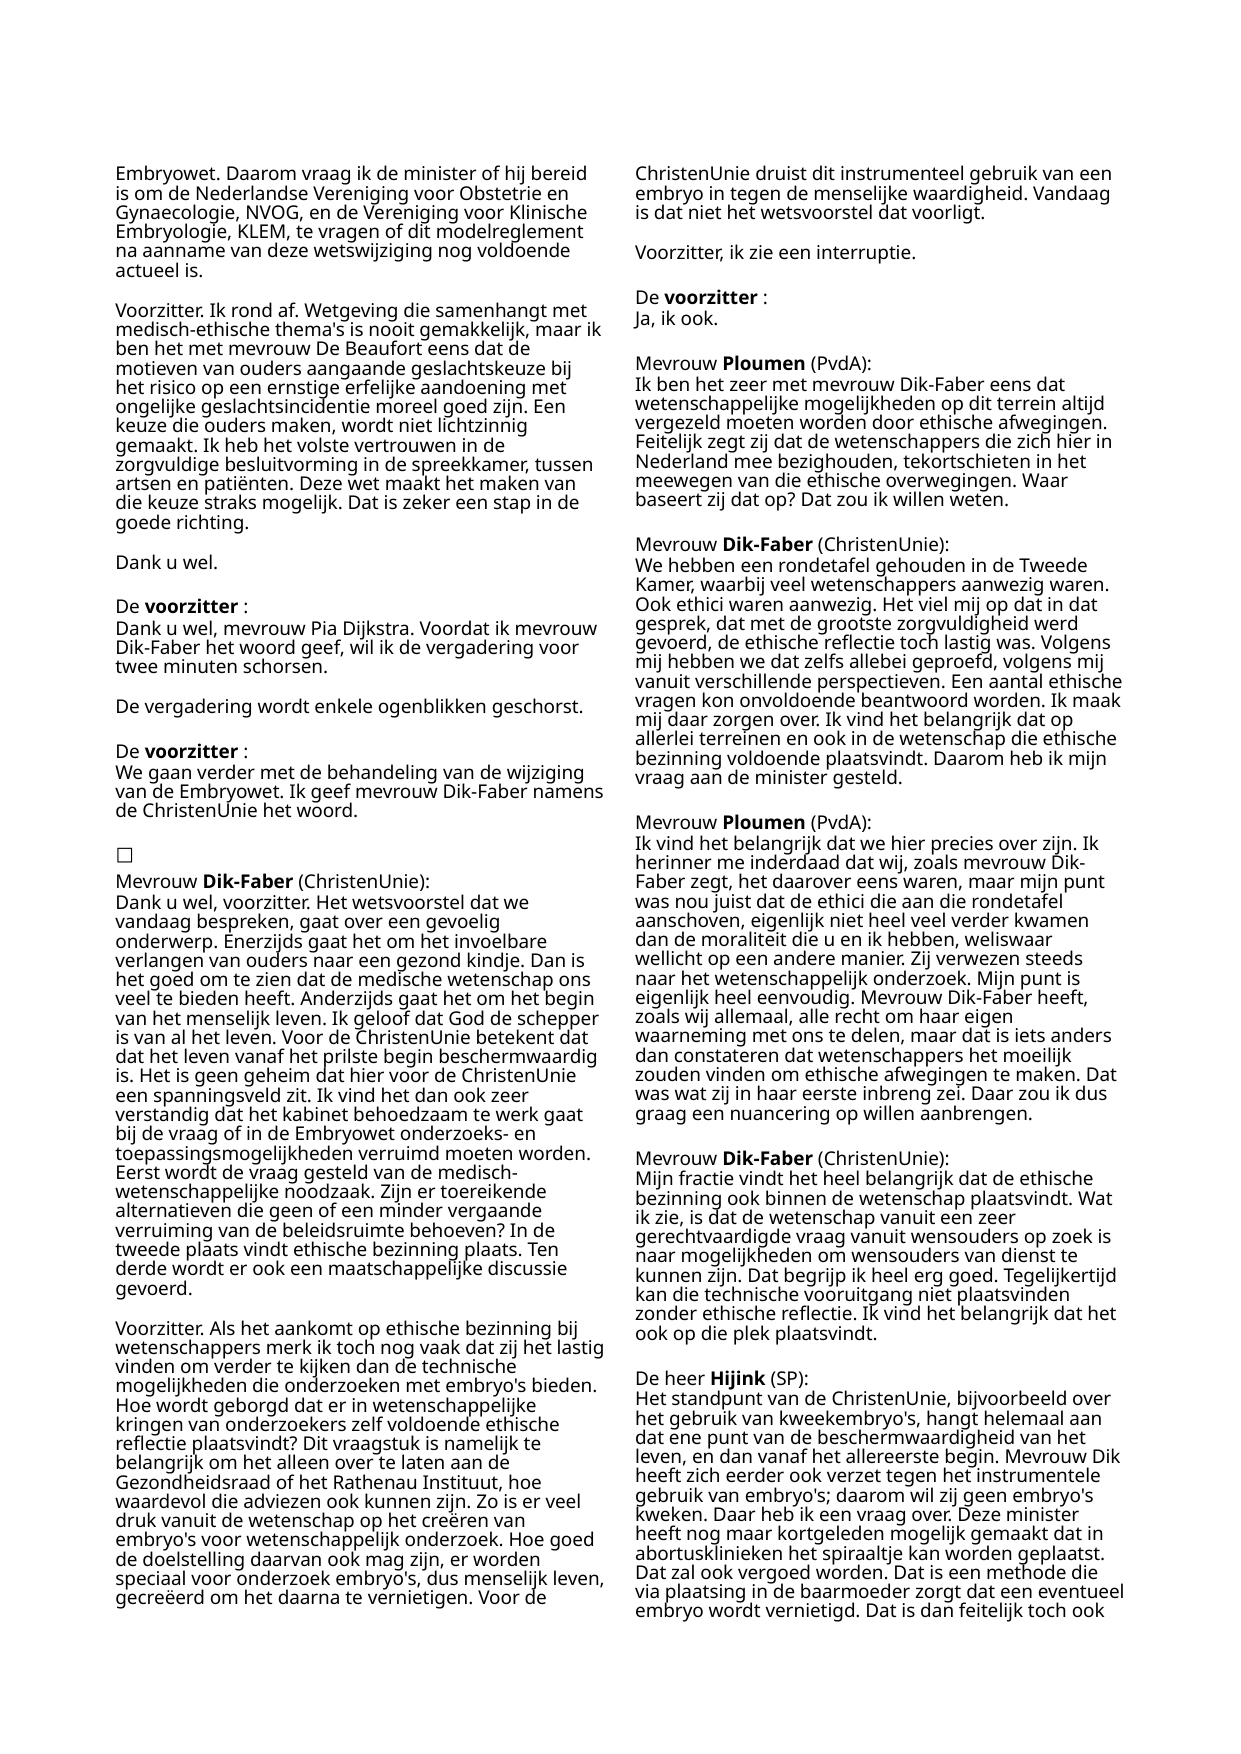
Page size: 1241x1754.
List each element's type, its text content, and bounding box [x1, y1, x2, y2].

text De voorzitter : [635, 284, 1125, 310]
text De voorzitter : [115, 594, 605, 619]
text We gaan verder met de behandeling van de wijziging van de Embryowet. Ik geef mevrouw Dik-Faber namens de ChristenUnie het woord. [115, 764, 605, 822]
text Ik ben het zeer met mevrouw Dik-Faber eens dat wetenschappelijke mogelijkheden op dit terrein altijd vergezeld moeten worden door ethische afwegingen. Feitelijk zegt zij dat de wetenschappers die zich hier in Nederland mee bezighouden, tekortschieten in het meewegen van die ethische overwegingen. Waar baseert zij dat op? Dat zou ik willen weten. [635, 376, 1125, 510]
text Embryowet. Daarom vraag ik de minister of hij bereid is om de Nederlandse Vereniging voor Obstetrie en Gynaecologie, NVOG, en de Vereniging voor Klinische Embryologie, KLEM, te vragen of dit modelreglement na aanname van deze wetswijziging nog voldoende actueel is. [115, 165, 605, 281]
text De heer Hijink (SP): [635, 1365, 1125, 1390]
text Het standpunt van de ChristenUnie, bijvoorbeeld over het gebruik van kweekembryo's, hangt helemaal aan dat ene punt van de beschermwaardigheid van het leven, en dan vanaf het allereerste begin. Mevrouw Dik heeft zich eerder ook verzet tegen het instrumentele gebruik van embryo's; daarom wil zij geen embryo's kweken. Daar heb ik een vraag over. Deze minister heeft nog maar kortgeleden mogelijk gemaakt dat in abortusklinieken het spiraaltje kan worden geplaatst. Dat zal ook vergoed worden. Dat is een methode die via plaatsing in de baarmoeder zorgt dat een eventueel embryo wordt vernietigd. Dat is dan feitelijk toch ook [635, 1390, 1125, 1622]
text ChristenUnie druist dit instrumenteel gebruik van een embryo in tegen de menselijke waardigheid. Vandaag is dat niet het wetsvoorstel dat voorligt. [635, 165, 1125, 223]
text Mevrouw Dik-Faber (ChristenUnie): [635, 531, 1125, 557]
text De voorzitter : [115, 738, 605, 764]
text Dank u wel. [115, 554, 605, 573]
text Ja, ik ook. [635, 310, 1125, 329]
text De vergadering wordt enkele ogenblikken geschorst. [115, 698, 605, 717]
text Mevrouw Ploumen (PvdA): [635, 809, 1125, 835]
text Mevrouw Ploumen (PvdA): [635, 350, 1125, 376]
text Voorzitter. Ik rond af. Wetgeving die samenhangt met medisch-ethische thema's is nooit gemakkelijk, maar ik ben het met mevrouw De Beaufort eens dat de motieven van ouders aangaande geslachtskeuze bij het risico op een ernstige erfelijke aandoening met ongelijke geslachtsincidentie moreel goed zijn. Een keuze die ouders maken, wordt niet lichtzinnig gemaakt. Ik heb het volste vertrouwen in de zorgvuldige besluitvorming in de spreekkamer, tussen artsen en patiënten. Deze wet maakt het maken van die keuze straks mogelijk. Dat is zeker een stap in de goede richting. [115, 302, 605, 533]
text Ik vind het belangrijk dat we hier precies over zijn. Ik herinner me inderdaad dat wij, zoals mevrouw Dik-Faber zegt, het daarover eens waren, maar mijn punt was nou juist dat de ethici die aan die rondetafel aanschoven, eigenlijk niet heel veel verder kwamen dan de moraliteit die u en ik hebben, weliswaar wellicht op een andere manier. Zij verwezen steeds naar het wetenschappelijk onderzoek. Mijn punt is eigenlijk heel eenvoudig. Mevrouw Dik-Faber heeft, zoals wij allemaal, alle recht om haar eigen waarneming met ons te delen, maar dat is iets anders dan constateren dat wetenschappers het moeilijk zouden vinden om ethische afwegingen te maken. Dat was wat zij in haar eerste inbreng zei. Daar zou ik dus graag een nuancering op willen aanbrengen. [635, 835, 1125, 1124]
text Dank u wel, voorzitter. Het wetsvoorstel dat we vandaag bespreken, gaat over een gevoelig onderwerp. Enerzijds gaat het om het invoelbare verlangen van ouders naar een gezond kindje. Dan is het goed om te zien dat de medische wetenschap ons veel te bieden heeft. Anderzijds gaat het om het begin van het menselijk leven. Ik geloof dat God de schepper is van al het leven. Voor de ChristenUnie betekent dat dat het leven vanaf het prilste begin beschermwaardig is. Het is geen geheim dat hier voor de ChristenUnie een spanningsveld zit. Ik vind het dan ook zeer verstandig dat het kabinet behoedzaam te werk gaat bij de vraag of in de Embryowet onderzoeks- en toepassingsmogelijkheden verruimd moeten worden. Eerst wordt de vraag gesteld van de medisch-wetenschappelijke noodzaak. Zijn er toereikende alternatieven die geen of een minder vergaande verruiming van de beleidsruimte behoeven? In de tweede plaats vindt ethische bezinning plaats. Ten derde wordt er ook een maatschappelijke discussie gevoerd. [115, 894, 605, 1299]
text Mevrouw Dik-Faber (ChristenUnie): [115, 868, 605, 894]
text Dank u wel, mevrouw Pia Dijkstra. Voordat ik mevrouw Dik-Faber het woord geef, wil ik de vergadering voor twee minuten schorsen. [115, 619, 605, 677]
text Voorzitter. Als het aankomt op ethische bezinning bij wetenschappers merk ik toch nog vaak dat zij het lastig vinden om verder te kijken dan de technische mogelijkheden die onderzoeken met embryo's bieden. Hoe wordt geborgd dat er in wetenschappelijke kringen van onderzoekers zelf voldoende ethische reflectie plaatsvindt? Dit vraagstuk is namelijk te belangrijk om het alleen over te laten aan de Gezondheidsraad of het Rathenau Instituut, hoe waardevol die adviezen ook kunnen zijn. Zo is er veel druk vanuit de wetenschap op het creëren van embryo's voor wetenschappelijk onderzoek. Hoe goed de doelstelling daarvan ook mag zijn, er worden speciaal voor onderzoek embryo's, dus menselijk leven, gecreëerd om het daarna te vernietigen. Voor de [115, 1319, 605, 1608]
text Voorzitter, ik zie een interruptie. [635, 244, 1125, 263]
text Mevrouw Dik-Faber (ChristenUnie): [635, 1145, 1125, 1170]
text Mijn fractie vindt het heel belangrijk dat de ethische bezinning ook binnen de wetenschap plaatsvindt. Wat ik zie, is dat de wetenschap vanuit een zeer gerechtvaardigde vraag vanuit wensouders op zoek is naar mogelijkheden om wensouders van dienst te kunnen zijn. Dat begrijp ik heel erg goed. Tegelijkertijd kan die technische vooruitgang niet plaatsvinden zonder ethische reflectie. Ik vind het belangrijk dat het ook op die plek plaatsvindt. [635, 1170, 1125, 1344]
text We hebben een rondetafel gehouden in de Tweede Kamer, waarbij veel wetenschappers aanwezig waren. Ook ethici waren aanwezig. Het viel mij op dat in dat gesprek, dat met de grootste zorgvuldigheid werd gevoerd, de ethische reflectie toch lastig was. Volgens mij hebben we dat zelfs allebei geproefd, volgens mij vanuit verschillende perspectieven. Een aantal ethische vragen kon onvoldoende beantwoord worden. Ik maak mij daar zorgen over. Ik vind het belangrijk dat op allerlei terreinen en ook in de wetenschap die ethische bezinning voldoende plaatsvindt. Daarom heb ik mijn vraag aan de minister gesteld. [635, 557, 1125, 788]
text ⬜ [115, 843, 605, 868]
